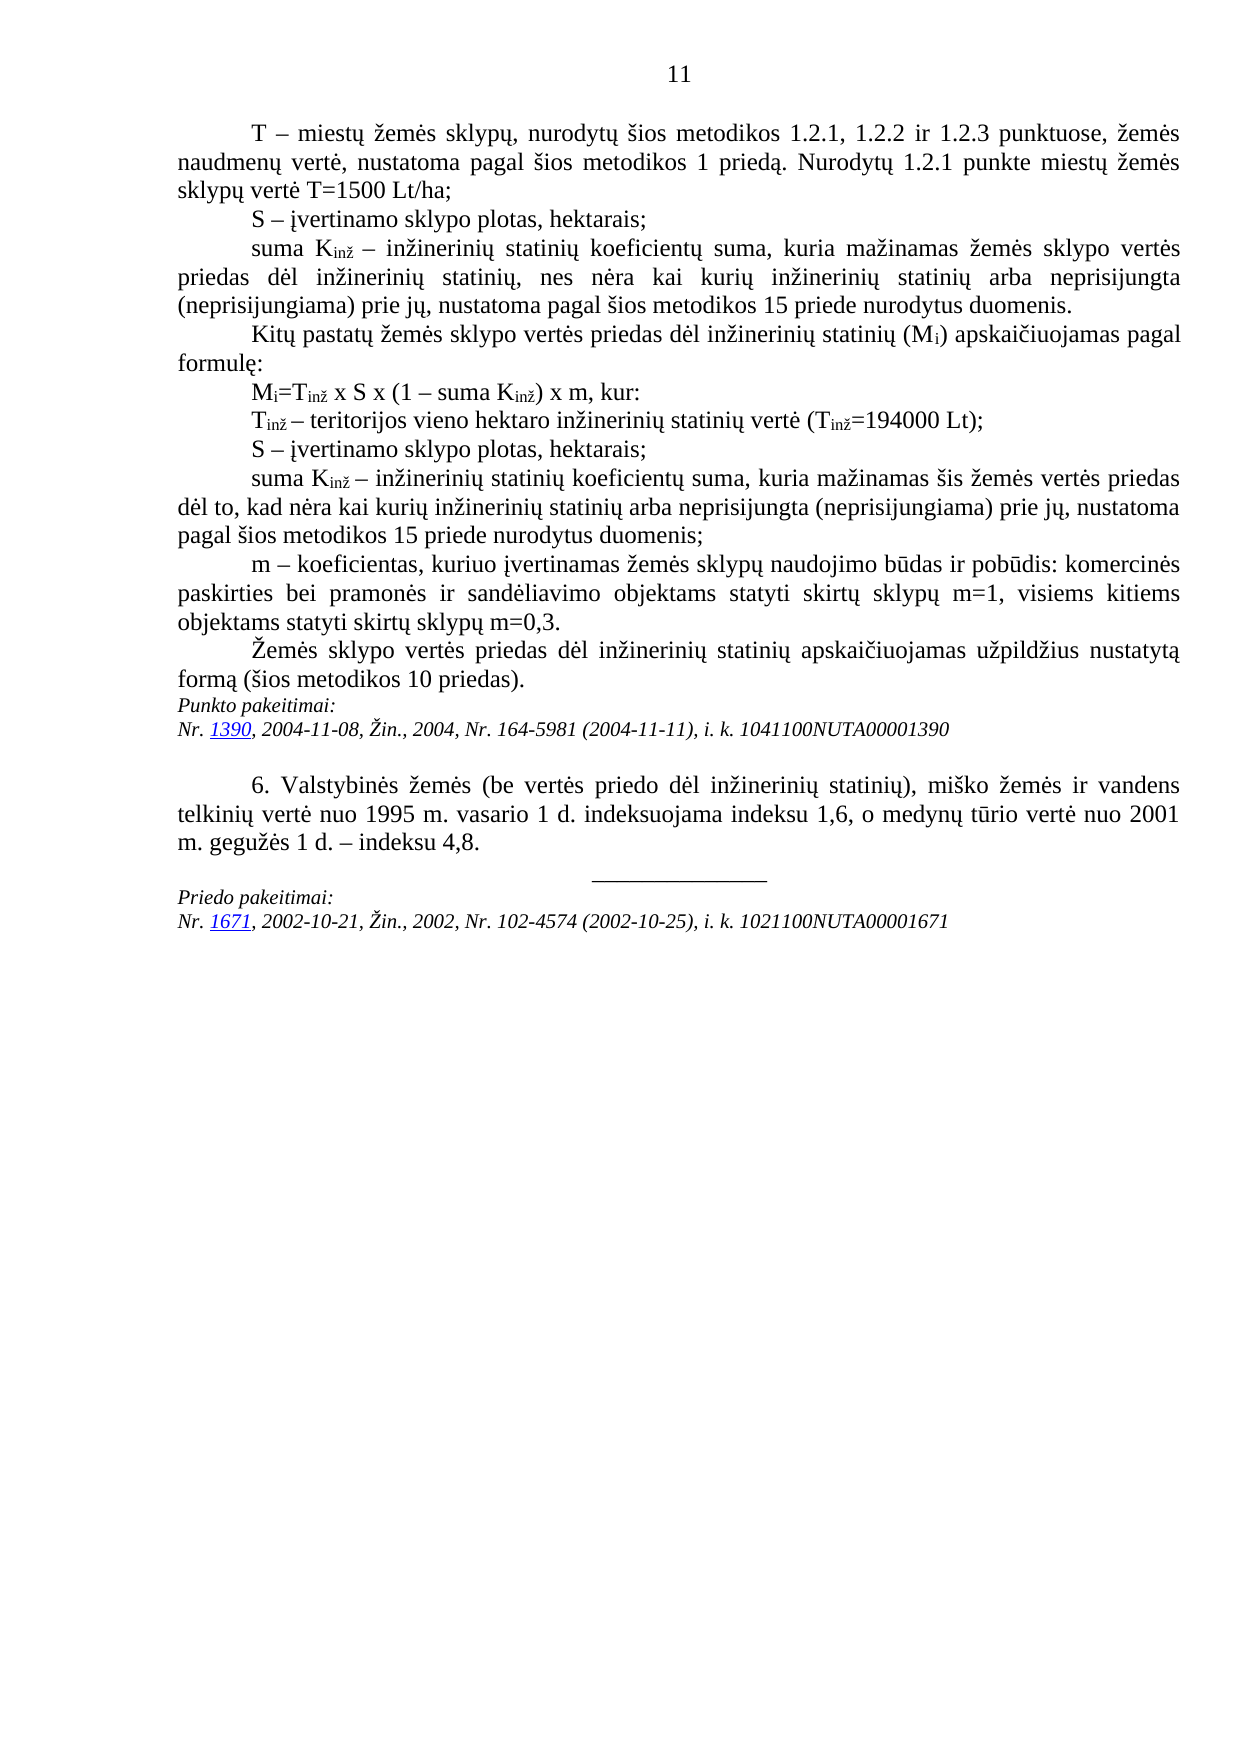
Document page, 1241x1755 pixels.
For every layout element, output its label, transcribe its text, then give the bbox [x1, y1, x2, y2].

text Žemės sklypo vertės priedas dėl inžinerinių statinių apskaičiuojamas užpildžius nustatytą formą (šios metodikos 10 priedas). [177, 636, 1181, 693]
text Mi=Tinž x S x (1 – suma Kinž) x m, kur: [177, 377, 1181, 406]
text Punkto pakeitimai: [177, 693, 1181, 717]
text suma Kinž – inžinerinių statinių koeficientų suma, kuria mažinamas žemės sklypo vertės priedas dėl inžinerinių statinių, nes nėra kai kurių inžinerinių statinių arba neprisijungta (neprisijungiama) prie jų, nustatoma pagal šios metodikos 15 priede nurodytus duomenis. [177, 233, 1181, 319]
text S – įvertinamo sklypo plotas, hektarais; [177, 204, 1181, 233]
text Nr. 1390, 2004-11-08, Žin., 2004, Nr. 164-5981 (2004-11-11), i. k. 1041100NUTA00001390 [177, 717, 1181, 741]
text Nr. 1671, 2002-10-21, Žin., 2002, Nr. 102-4574 (2002-10-25), i. k. 1021100NUTA00001671 [177, 909, 1181, 933]
text suma Kinž – inžinerinių statinių koeficientų suma, kuria mažinamas šis žemės vertės priedas dėl to, kad nėra kai kurių inžinerinių statinių arba neprisijungta (neprisijungiama) prie jų, nustatoma pagal šios metodikos 15 priede nurodytus duomenis; [177, 463, 1181, 549]
text m – koeficientas, kuriuo įvertinamas žemės sklypų naudojimo būdas ir pobūdis: komercinės paskirties bei pramonės ir sandėliavimo objektams statyti skirtų sklypų m=1, visiems kitiems objektams statyti skirtų sklypų m=0,3. [177, 549, 1181, 636]
text 6. Valstybinės žemės (be vertės priedo dėl inžinerinių statinių), miško žemės ir vandens telkinių vertė nuo 1995 m. vasario 1 d. indeksuojama indeksu 1,6, o medynų tūrio vertė nuo 2001 m. gegužės 1 d. – indeksu 4,8. [177, 770, 1181, 856]
text Tinž – teritorijos vieno hektaro inžinerinių statinių vertė (Tinž=194000 Lt); [177, 406, 1181, 434]
text S – įvertinamo sklypo plotas, hektarais; [177, 434, 1181, 463]
text Priedo pakeitimai: [177, 885, 1181, 909]
text Kitų pastatų žemės sklypo vertės priedas dėl inžinerinių statinių (Mi) apskaičiuojamas pagal formulę: [177, 319, 1181, 377]
text ______________ [177, 856, 1181, 885]
text T – miestų žemės sklypų, nurodytų šios metodikos 1.2.1, 1.2.2 ir 1.2.3 punktuose, žemės naudmenų vertė, nustatoma pagal šios metodikos 1 priedą. Nurodytų 1.2.1 punkte miestų žemės sklypų vertė T=1500 Lt/ha; [177, 118, 1181, 204]
